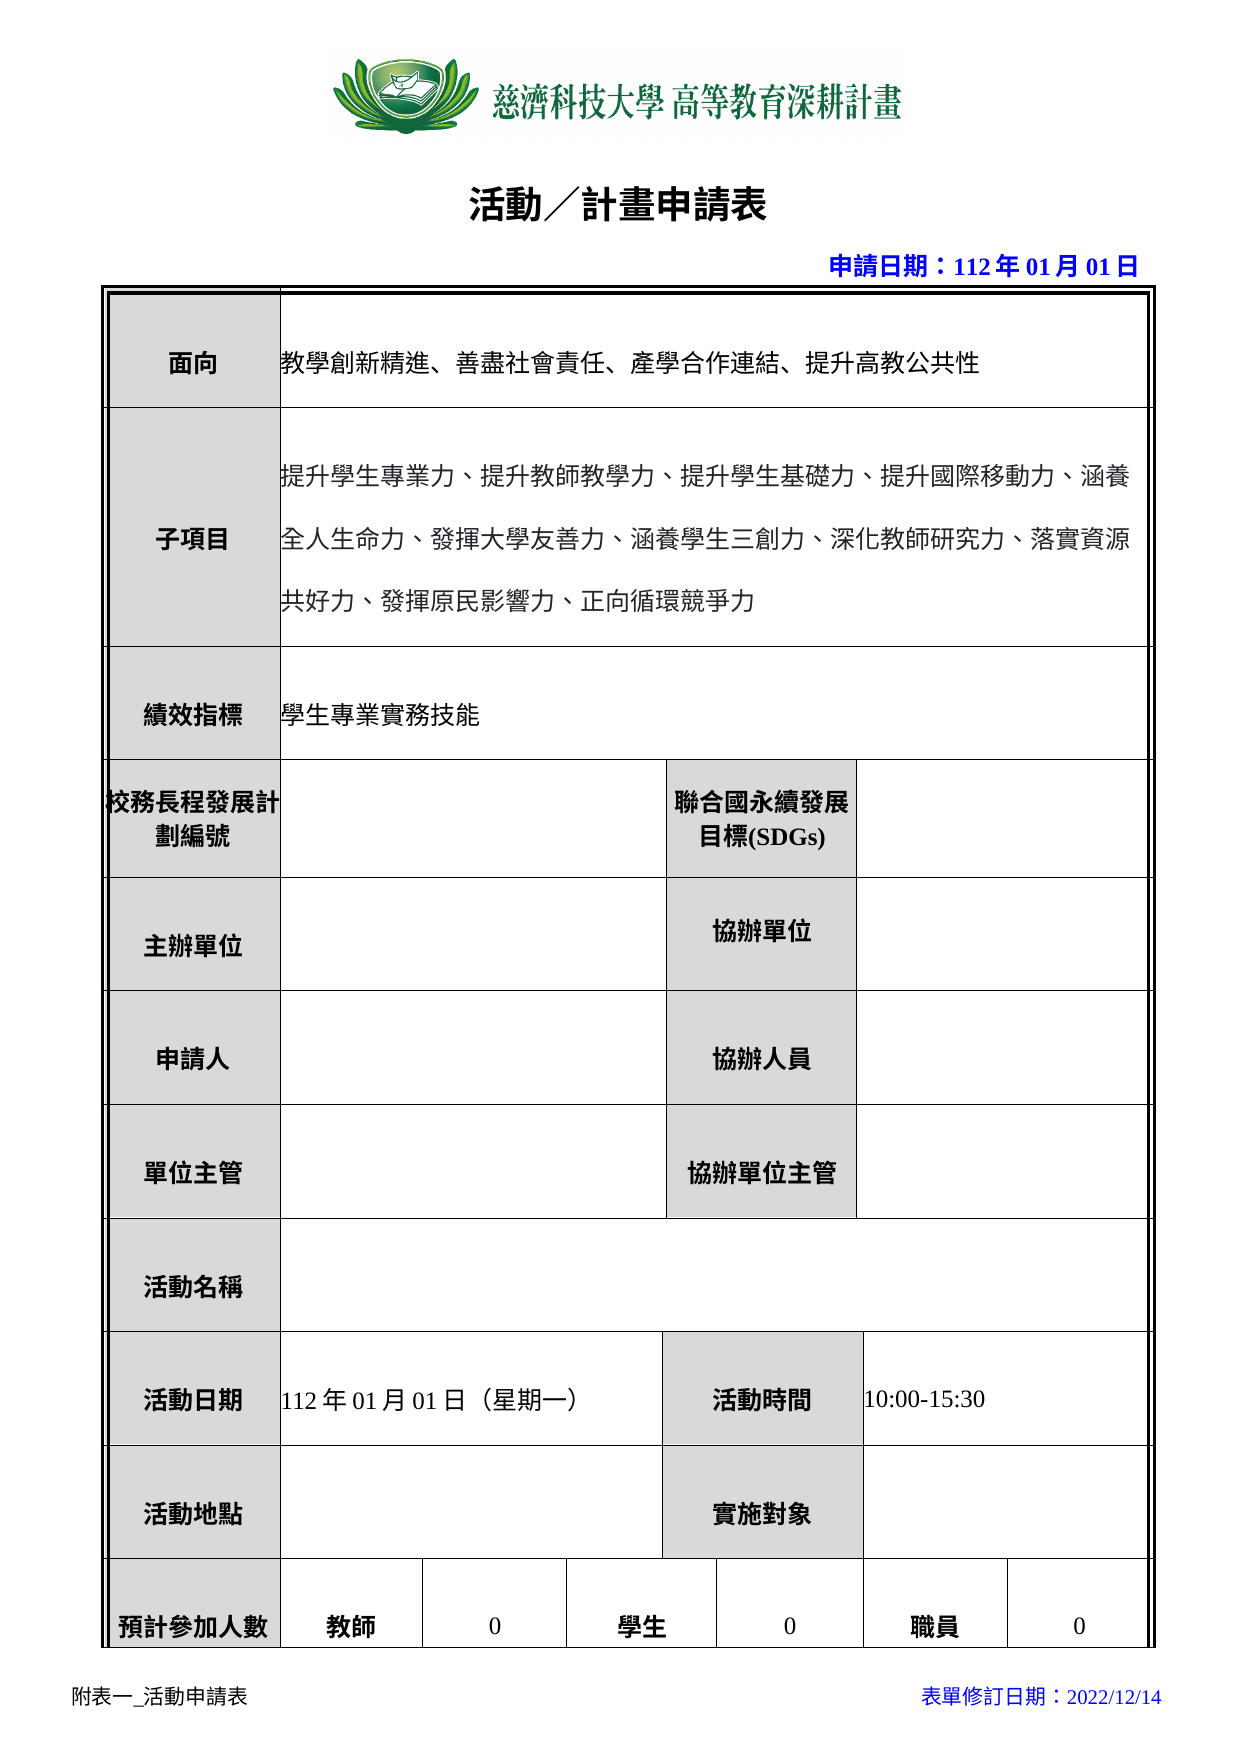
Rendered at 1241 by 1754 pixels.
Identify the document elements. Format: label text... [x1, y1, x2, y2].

table_cell [281, 1219, 1147, 1331]
table_cell 子項目 [110, 408, 280, 646]
table_cell 聯合國永續發展目標(SDGs) [667, 760, 856, 877]
table_cell [281, 878, 666, 990]
text 申請日期：112年01月01日 [71, 223, 1140, 285]
table_cell 教師 [281, 1559, 422, 1647]
table_cell 提升學生專業力、提升教師教學力、提升學生基礎力、提升國際移動力、涵養全人生命力、發揮大學友善力、涵養學生三創力、深化教師研究力、落實資源共好力、發揮原民影響力、正向循環競爭力 [281, 408, 1147, 646]
table_cell 協辦單位主管 [667, 1105, 856, 1217]
table_cell [281, 1446, 662, 1558]
table_cell 申請人 [110, 991, 280, 1104]
table_cell 校務長程發展計劃編號 [110, 760, 280, 877]
table_cell 學生專業實務技能 [281, 647, 1147, 759]
text 活動／計畫申請表 [71, 160, 1165, 223]
table_cell 協辦人員 [667, 991, 856, 1104]
table_cell 0 [423, 1559, 566, 1647]
table_header 教學創新精進、善盡社會責任、產學合作連結、提升高教公共性 [281, 288, 1152, 407]
table_cell [281, 991, 666, 1104]
table_cell [857, 1105, 1147, 1217]
table_cell 主辦單位 [110, 878, 280, 990]
table_cell 112年01月01日（星期一） [281, 1332, 662, 1444]
table_cell 活動時間 [663, 1332, 863, 1444]
table_cell 活動日期 [110, 1332, 280, 1444]
table_cell 預計參加人數 [110, 1559, 280, 1647]
table_cell [857, 760, 1147, 877]
table_cell 職員 [864, 1559, 1007, 1647]
table_header 面向 [105, 288, 280, 407]
table_cell 協辦單位 [667, 878, 856, 990]
table_cell [857, 991, 1147, 1104]
table_cell 學生 [567, 1559, 716, 1647]
table_cell 0 [1008, 1559, 1147, 1647]
table_cell 實施對象 [663, 1446, 863, 1558]
table_cell [864, 1446, 1147, 1558]
table_cell 單位主管 [110, 1105, 280, 1217]
table_cell 10:00-15:30 [864, 1332, 1147, 1444]
table_cell 績效指標 [110, 647, 280, 759]
table_cell 活動地點 [110, 1446, 280, 1558]
table_cell 活動名稱 [110, 1219, 280, 1331]
table_cell [857, 878, 1147, 990]
table_cell 0 [717, 1559, 863, 1647]
table_cell [281, 1105, 666, 1217]
table_cell [281, 760, 666, 877]
